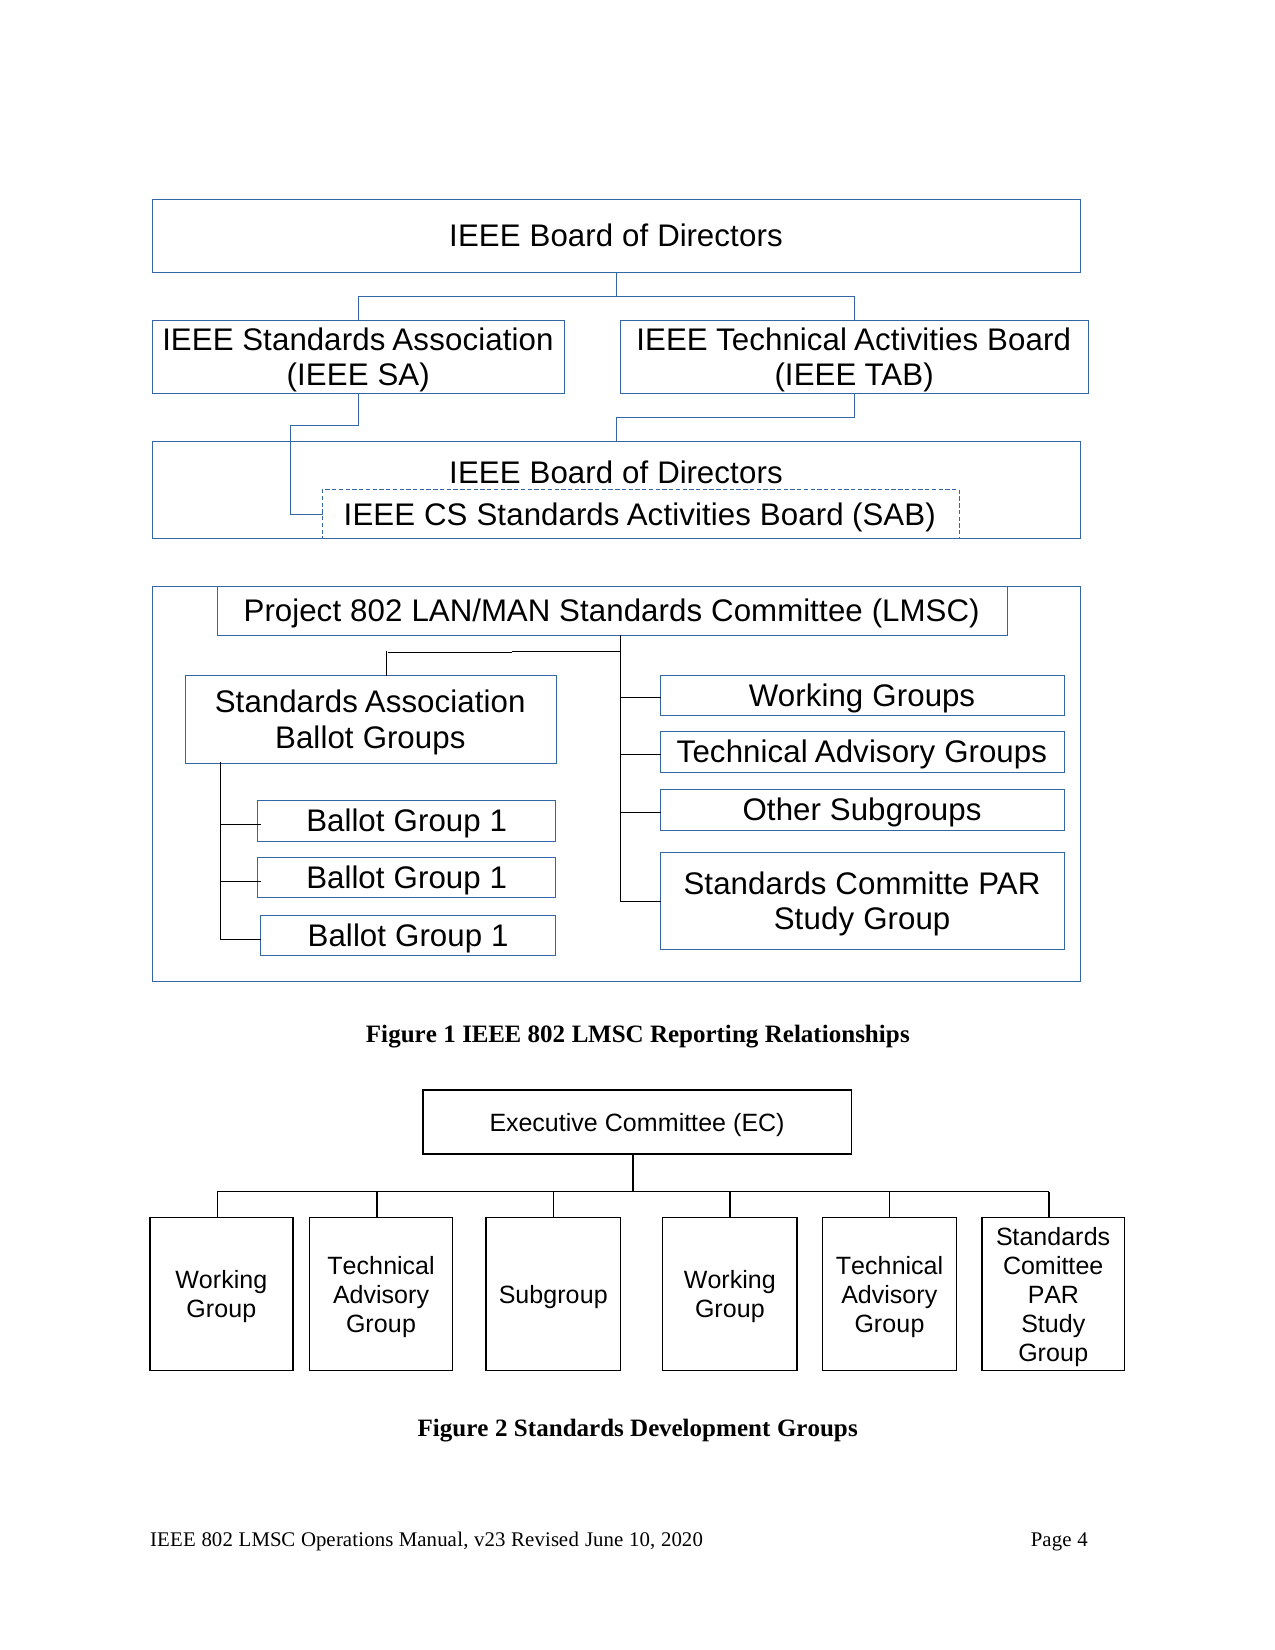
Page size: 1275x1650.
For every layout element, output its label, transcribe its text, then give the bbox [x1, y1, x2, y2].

text Figure 2 Standards Development Groups [150, 1412, 1125, 1441]
text Figure 1 IEEE 802 LMSC Reporting Relationships [150, 333, 1125, 1048]
